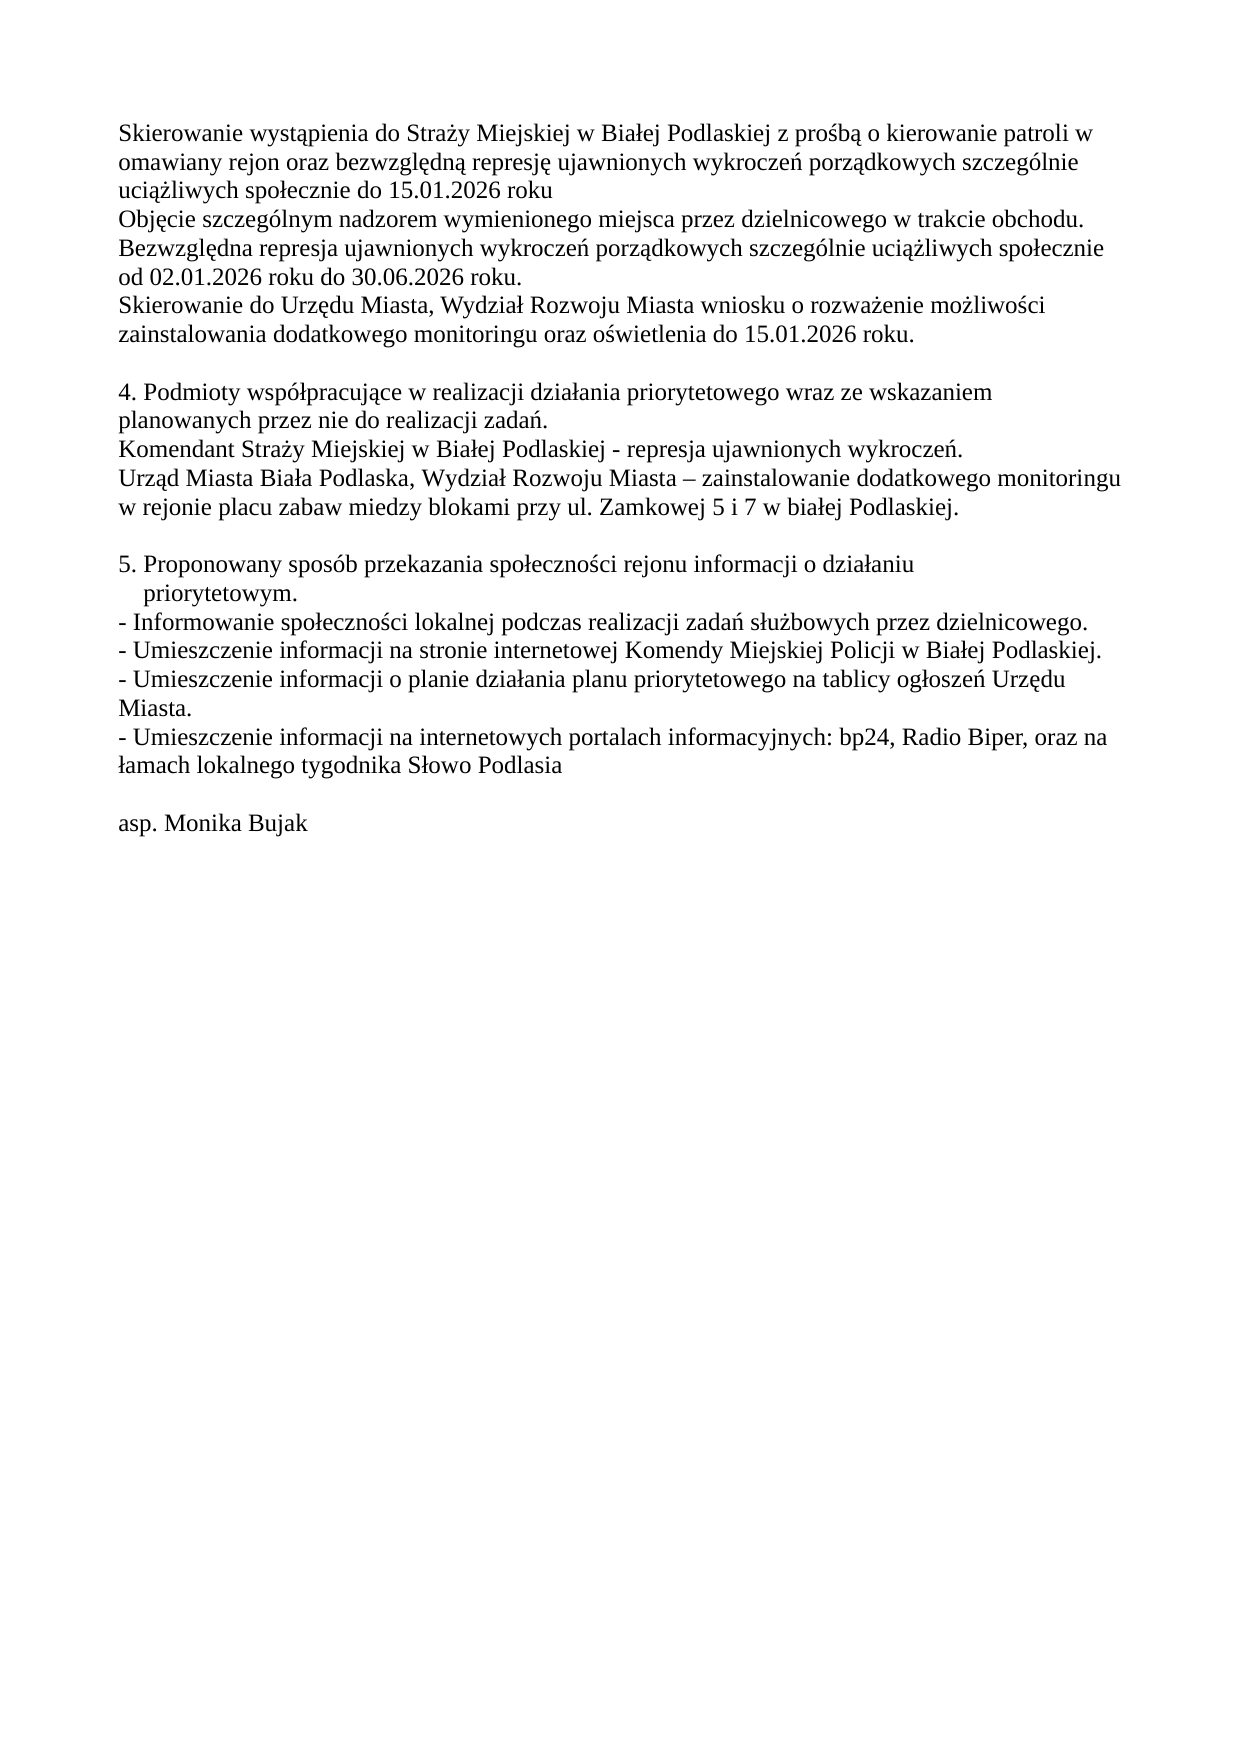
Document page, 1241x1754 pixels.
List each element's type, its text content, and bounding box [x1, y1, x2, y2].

text Skierowanie do Urzędu Miasta, Wydział Rozwoju Miasta wniosku o rozważenie możliwości zainstalowania dodatkowego monitoringu oraz oświetlenia do 15.01.2026 roku. [118, 291, 1122, 377]
text priorytetowym. [118, 578, 1122, 607]
text asp. Monika Bujak [118, 808, 1122, 837]
text - Informowanie społeczności lokalnej podczas realizacji zadań służbowych przez dzielnicowego. [118, 607, 1122, 636]
text Skierowanie wystąpienia do Straży Miejskiej w Białej Podlaskiej z prośbą o kierowanie patroli w omawiany rejon oraz bezwzględną represję ujawnionych wykroczeń porządkowych szczególnie uciążliwych społecznie do 15.01.2026 roku [118, 118, 1122, 204]
text - Umieszczenie informacji na internetowych portalach informacyjnych: bp24, Radio Biper, oraz na łamach lokalnego tygodnika Słowo Podlasia [118, 722, 1122, 779]
text Urząd Miasta Biała Podlaska, Wydział Rozwoju Miasta – zainstalowanie dodatkowego monitoringu w rejonie placu zabaw miedzy blokami przy ul. Zamkowej 5 i 7 w białej Podlaskiej. [118, 463, 1122, 521]
text 5. Proponowany sposób przekazania społeczności rejonu informacji o działaniu [118, 549, 1122, 578]
text planowanych przez nie do realizacji zadań. [118, 406, 1122, 434]
text - Umieszczenie informacji o planie działania planu priorytetowego na tablicy ogłoszeń Urzędu Miasta. [118, 664, 1122, 722]
text 4. Podmioty współpracujące w realizacji działania priorytetowego wraz ze wskazaniem [118, 377, 1122, 406]
text - Umieszczenie informacji na stronie internetowej Komendy Miejskiej Policji w Białej Podlaskiej. [118, 636, 1122, 664]
text Objęcie szczególnym nadzorem wymienionego miejsca przez dzielnicowego w trakcie obchodu. Bezwzględna represja ujawnionych wykroczeń porządkowych szczególnie uciążliwych społecznie od 02.01.2026 roku do 30.06.2026 roku. [118, 204, 1122, 291]
text Komendant Straży Miejskiej w Białej Podlaskiej - represja ujawnionych wykroczeń. [118, 434, 1122, 463]
